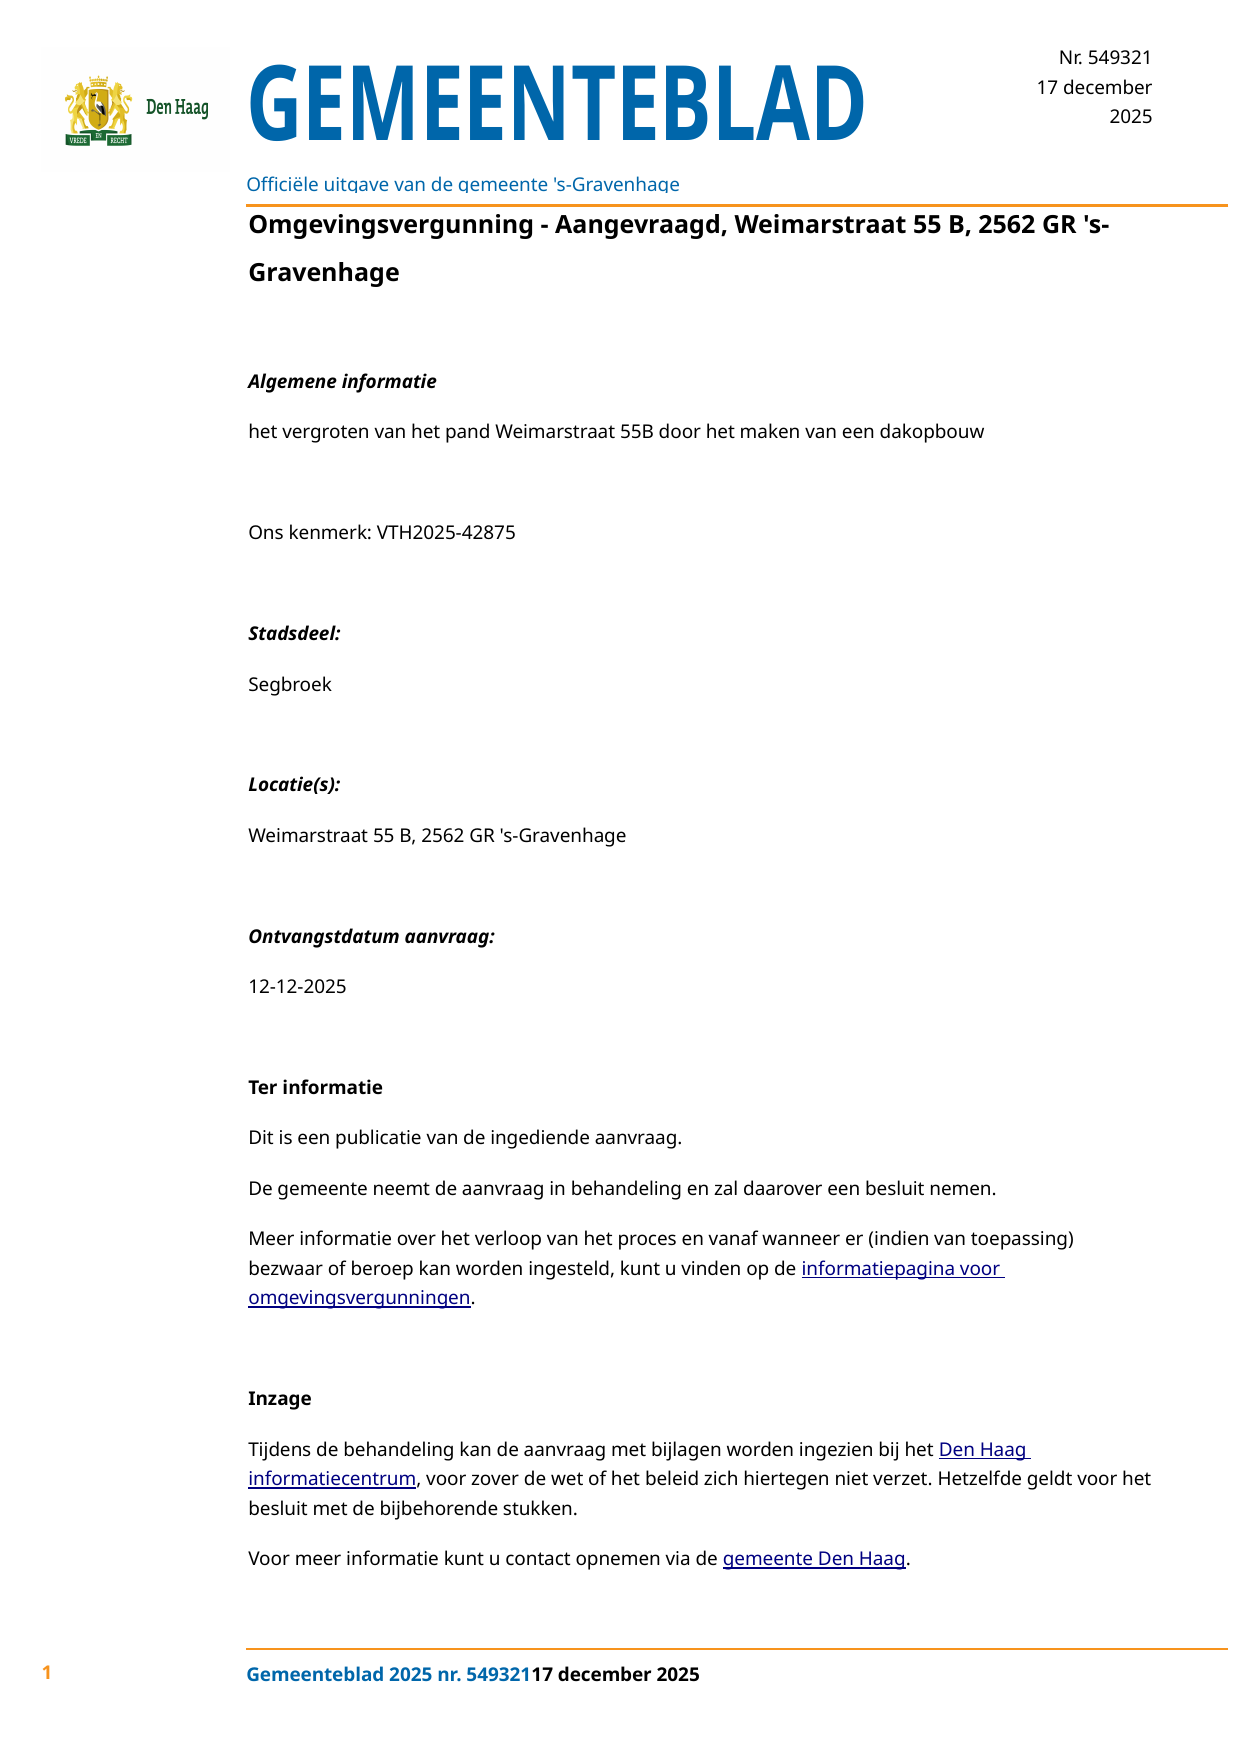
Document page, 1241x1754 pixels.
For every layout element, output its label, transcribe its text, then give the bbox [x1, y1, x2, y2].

text Ontvangstdatum aanvraag: [248, 923, 1152, 949]
text Dit is een publicatie van de ingediende aanvraag. [248, 1124, 1152, 1150]
text Ter informatie [248, 1074, 1152, 1100]
text het vergroten van het pand Weimarstraat 55B door het maken van een dakopbouw [248, 419, 1152, 444]
text Voor meer informatie kunt u contact opnemen via de gemeente Den Haag. [248, 1545, 1152, 1571]
text 12-12-2025 [248, 973, 1152, 999]
text Ons kenmerk: VTH2025-42875 [248, 519, 1152, 545]
text Meer informatie over het verloop van het proces en vanaf wanneer er (indien van toepassing) bezwaar of beroep kan worden ingesteld, kunt u vinden op de informatiepagina voor omgevingsvergunningen. [248, 1225, 1152, 1310]
text De gemeente neemt de aanvraag in behandeling en zal daarover een besluit nemen. [248, 1175, 1152, 1201]
text Tijdens de behandeling kan de aanvraag met bijlagen worden ingezien bij het Den Haag informatiecentrum, voor zover de wet of het beleid zich hiertegen niet verzet. Hetzelfde geldt voor het besluit met de bijbehorende stukken. [248, 1436, 1152, 1521]
text Locatie(s): [248, 772, 1152, 797]
text Weimarstraat 55 B, 2562 GR 's-Gravenhage [248, 822, 1152, 848]
text Omgevingsvergunning - Aangevraagd, Weimarstraat 55 B, 2562 GR 's-Gravenhage [248, 207, 1152, 288]
text Inzage [248, 1385, 1152, 1411]
text Algemene informatie [248, 368, 1152, 394]
picture [41, 47, 231, 172]
text Stadsdeel: [248, 620, 1152, 646]
text Segbroek [248, 671, 1152, 697]
